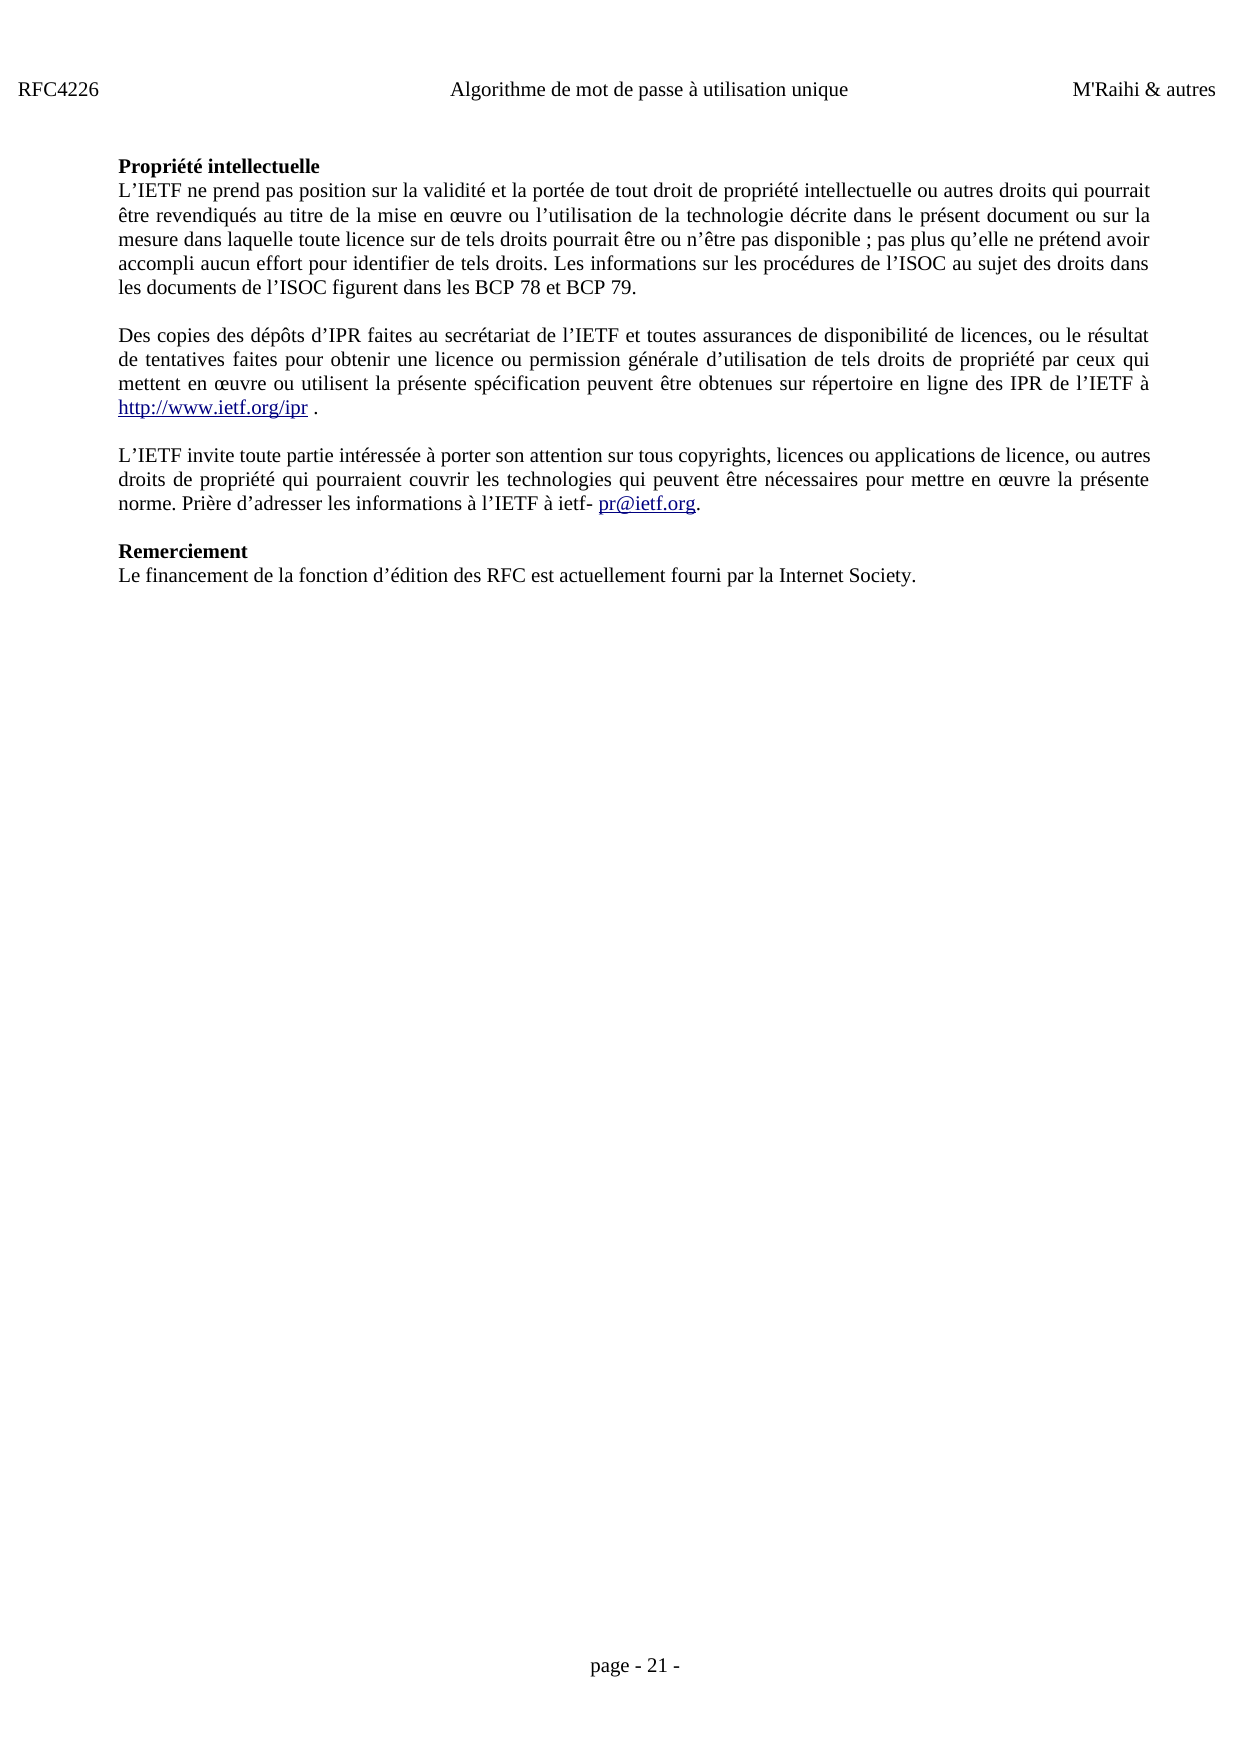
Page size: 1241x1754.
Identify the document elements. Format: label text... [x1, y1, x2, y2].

text L’IETF invite toute partie intéressée à porter son attention sur tous copyrights, licences ou applications de licence, ou autres droits de propriété qui pourraient couvrir les technologies qui peuvent être nécessaires pour mettre en œuvre la présente norme. Prière d’adresser les informations à l’IETF à ietf- pr@ietf.org. [118, 443, 1152, 515]
text Le financement de la fonction d’édition des RFC est actuellement fourni par la Internet Society. [118, 563, 1152, 587]
text Remerciement [118, 539, 1152, 563]
text Des copies des dépôts d’IPR faites au secrétariat de l’IETF et toutes assurances de disponibilité de licences, ou le résultat de tentatives faites pour obtenir une licence ou permission générale d’utilisation de tels droits de propriété par ceux qui mettent en œuvre ou utilisent la présente spécification peuvent être obtenues sur répertoire en ligne des IPR de l’IETF à http://www.ietf.org/ipr . [118, 323, 1152, 419]
text Propriété intellectuelle [118, 154, 1152, 178]
text L’IETF ne prend pas position sur la validité et la portée de tout droit de propriété intellectuelle ou autres droits qui pourrait être revendiqués au titre de la mise en œuvre ou l’utilisation de la technologie décrite dans le présent document ou sur la mesure dans laquelle toute licence sur de tels droits pourrait être ou n’être pas disponible ; pas plus qu’elle ne prétend avoir accompli aucun effort pour identifier de tels droits. Les informations sur les procédures de l’ISOC au sujet des droits dans les documents de l’ISOC figurent dans les BCP 78 et BCP 79. [118, 178, 1152, 299]
